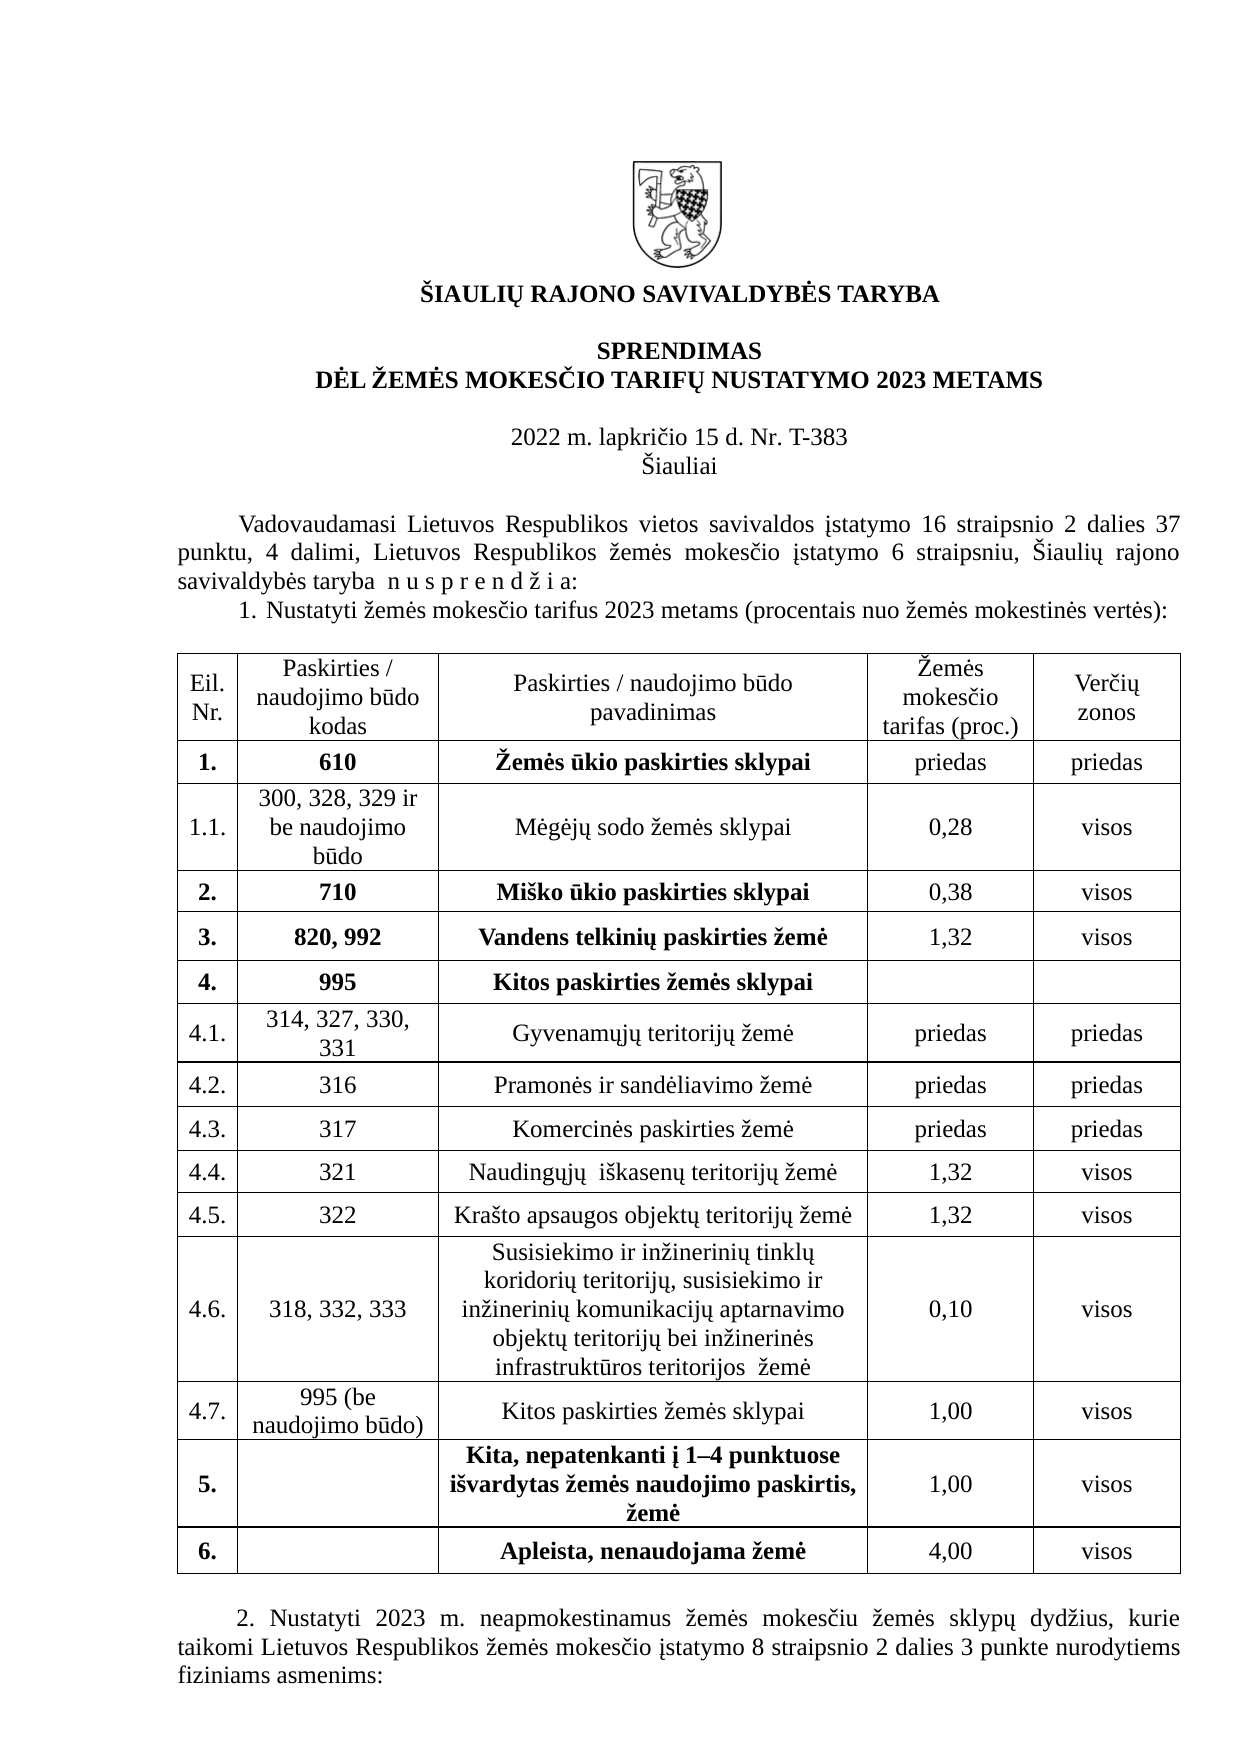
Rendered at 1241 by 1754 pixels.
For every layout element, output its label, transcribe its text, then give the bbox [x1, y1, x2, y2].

text 2. Nustatyti 2023 m. neapmokestinamus žemės mokesčiu žemės sklypų dydžius, kurie taikomi Lietuvos Respublikos žemės mokesčio įstatymo 8 straipsnio 2 dalies 3 punkte nurodytiems fiziniams asmenims: [177, 1603, 1181, 1689]
table_cell 316 [238, 1063, 438, 1106]
table_cell Žemės ūkio paskirties sklypai [439, 741, 867, 782]
table_cell 995 (be naudojimo būdo) [238, 1382, 438, 1439]
table_header Žemės mokesčio tarifas (proc.) [868, 654, 1033, 740]
table_cell 4.5. [178, 1193, 237, 1236]
table_cell visos [1034, 1193, 1180, 1236]
table_cell priedas [1034, 1004, 1180, 1061]
table_cell 300, 328, 329 ir be naudojimo būdo [238, 784, 438, 870]
table_cell 820, 992 [238, 912, 438, 960]
table_cell 3. [178, 912, 237, 960]
table_cell 4,00 [868, 1528, 1033, 1573]
table_cell 4.7. [178, 1382, 237, 1439]
table_cell 4.1. [178, 1004, 237, 1061]
text 2022 m. lapkričio 15 d. Nr. T-383 [177, 422, 1181, 451]
text SPRENDIMAS [177, 336, 1181, 365]
table_cell Pramonės ir sandėliavimo žemė [439, 1063, 867, 1106]
table_cell priedas [1034, 1063, 1180, 1106]
table_cell [1034, 961, 1180, 1003]
table_cell Susisiekimo ir inžinerinių tinklų koridorių teritorijų, susisiekimo ir inžinerinių komunikacijų aptarnavimo objektų teritorijų bei inžinerinės infrastruktūros teritorijos žemė [439, 1237, 867, 1381]
table_cell 2. [178, 871, 237, 911]
table_cell 1,00 [868, 1440, 1033, 1526]
table_header Eil. Nr. [178, 654, 237, 740]
table_cell Naudingųjų iškasenų teritorijų žemė [439, 1151, 867, 1192]
table_cell 4. [178, 961, 237, 1003]
table_header Paskirties / naudojimo būdo kodas [238, 654, 438, 740]
table_cell 4.2. [178, 1063, 237, 1106]
table_cell 5. [178, 1440, 237, 1526]
table_cell priedas [1034, 741, 1180, 782]
table_cell 1. [178, 741, 237, 782]
table_cell visos [1034, 871, 1180, 911]
table_cell 321 [238, 1151, 438, 1192]
table_cell 4.3. [178, 1107, 237, 1149]
table_cell 0,10 [868, 1237, 1033, 1381]
table_header Verčių zonos [1034, 654, 1180, 740]
table_cell [238, 1528, 438, 1573]
table_cell visos [1034, 1440, 1180, 1526]
table_cell 0,38 [868, 871, 1033, 911]
table_cell 995 [238, 961, 438, 1003]
table_cell 1,00 [868, 1382, 1033, 1439]
table_cell Krašto apsaugos objektų teritorijų žemė [439, 1193, 867, 1236]
table_cell visos [1034, 1382, 1180, 1439]
table_cell 318, 332, 333 [238, 1237, 438, 1381]
table_cell 322 [238, 1193, 438, 1236]
text Šiauliai [177, 451, 1181, 480]
table_cell [868, 961, 1033, 1003]
table_cell 710 [238, 871, 438, 911]
table_cell Komercinės paskirties žemė [439, 1107, 867, 1149]
table_cell 1.1. [178, 784, 237, 870]
table_cell Mėgėjų sodo žemės sklypai [439, 784, 867, 870]
table_cell 4.4. [178, 1151, 237, 1192]
table_cell Gyvenamųjų teritorijų žemė [439, 1004, 867, 1061]
text 1. Nustatyti žemės mokesčio tarifus 2023 metams (procentais nuo žemės mokestinės vertės): [177, 595, 1181, 624]
table_cell Kitos paskirties žemės sklypai [439, 961, 867, 1003]
table_cell visos [1034, 784, 1180, 870]
table_cell Miško ūkio paskirties sklypai [439, 871, 867, 911]
text DĖL ŽEMĖS MOKESČIO TARIFŲ NUSTATYMO 2023 METAMS [177, 365, 1181, 394]
table_cell priedas [868, 1107, 1033, 1149]
table_cell 314, 327, 330, 331 [238, 1004, 438, 1061]
table_header Paskirties / naudojimo būdo pavadinimas [439, 654, 867, 740]
table_cell priedas [868, 1063, 1033, 1106]
text ŠIAULIŲ RAJONO SAVIVALDYBĖS TARYBA [177, 279, 1182, 307]
table_cell 1,32 [868, 1151, 1033, 1192]
table_cell visos [1034, 1237, 1180, 1381]
table_cell 4.6. [178, 1237, 237, 1381]
table_cell visos [1034, 912, 1180, 960]
table_cell priedas [868, 741, 1033, 782]
table_cell priedas [1034, 1107, 1180, 1149]
table_cell 1,32 [868, 1193, 1033, 1236]
table_cell priedas [868, 1004, 1033, 1061]
text Vadovaudamasi Lietuvos Respublikos vietos savivaldos įstatymo 16 straipsnio 2 dalies 37 punktu, 4 dalimi, Lietuvos Respublikos žemės mokesčio įstatymo 6 straipsniu, Šiaulių rajono savivaldybės taryba n u s p r e n d ž i a: [177, 509, 1181, 595]
table_cell [238, 1440, 438, 1526]
table_cell Apleista, nenaudojama žemė [439, 1528, 867, 1573]
table_cell Vandens telkinių paskirties žemė [439, 912, 867, 960]
table_cell 0,28 [868, 784, 1033, 870]
table_cell 1,32 [868, 912, 1033, 960]
table_cell visos [1034, 1151, 1180, 1192]
table_cell Kitos paskirties žemės sklypai [439, 1382, 867, 1439]
table_cell 317 [238, 1107, 438, 1149]
table_cell Kita, nepatenkanti į 1–4 punktuose išvardytas žemės naudojimo paskirtis, žemė [439, 1440, 867, 1526]
table_cell 610 [238, 741, 438, 782]
table_cell visos [1034, 1528, 1180, 1573]
table_cell 6. [178, 1528, 237, 1573]
